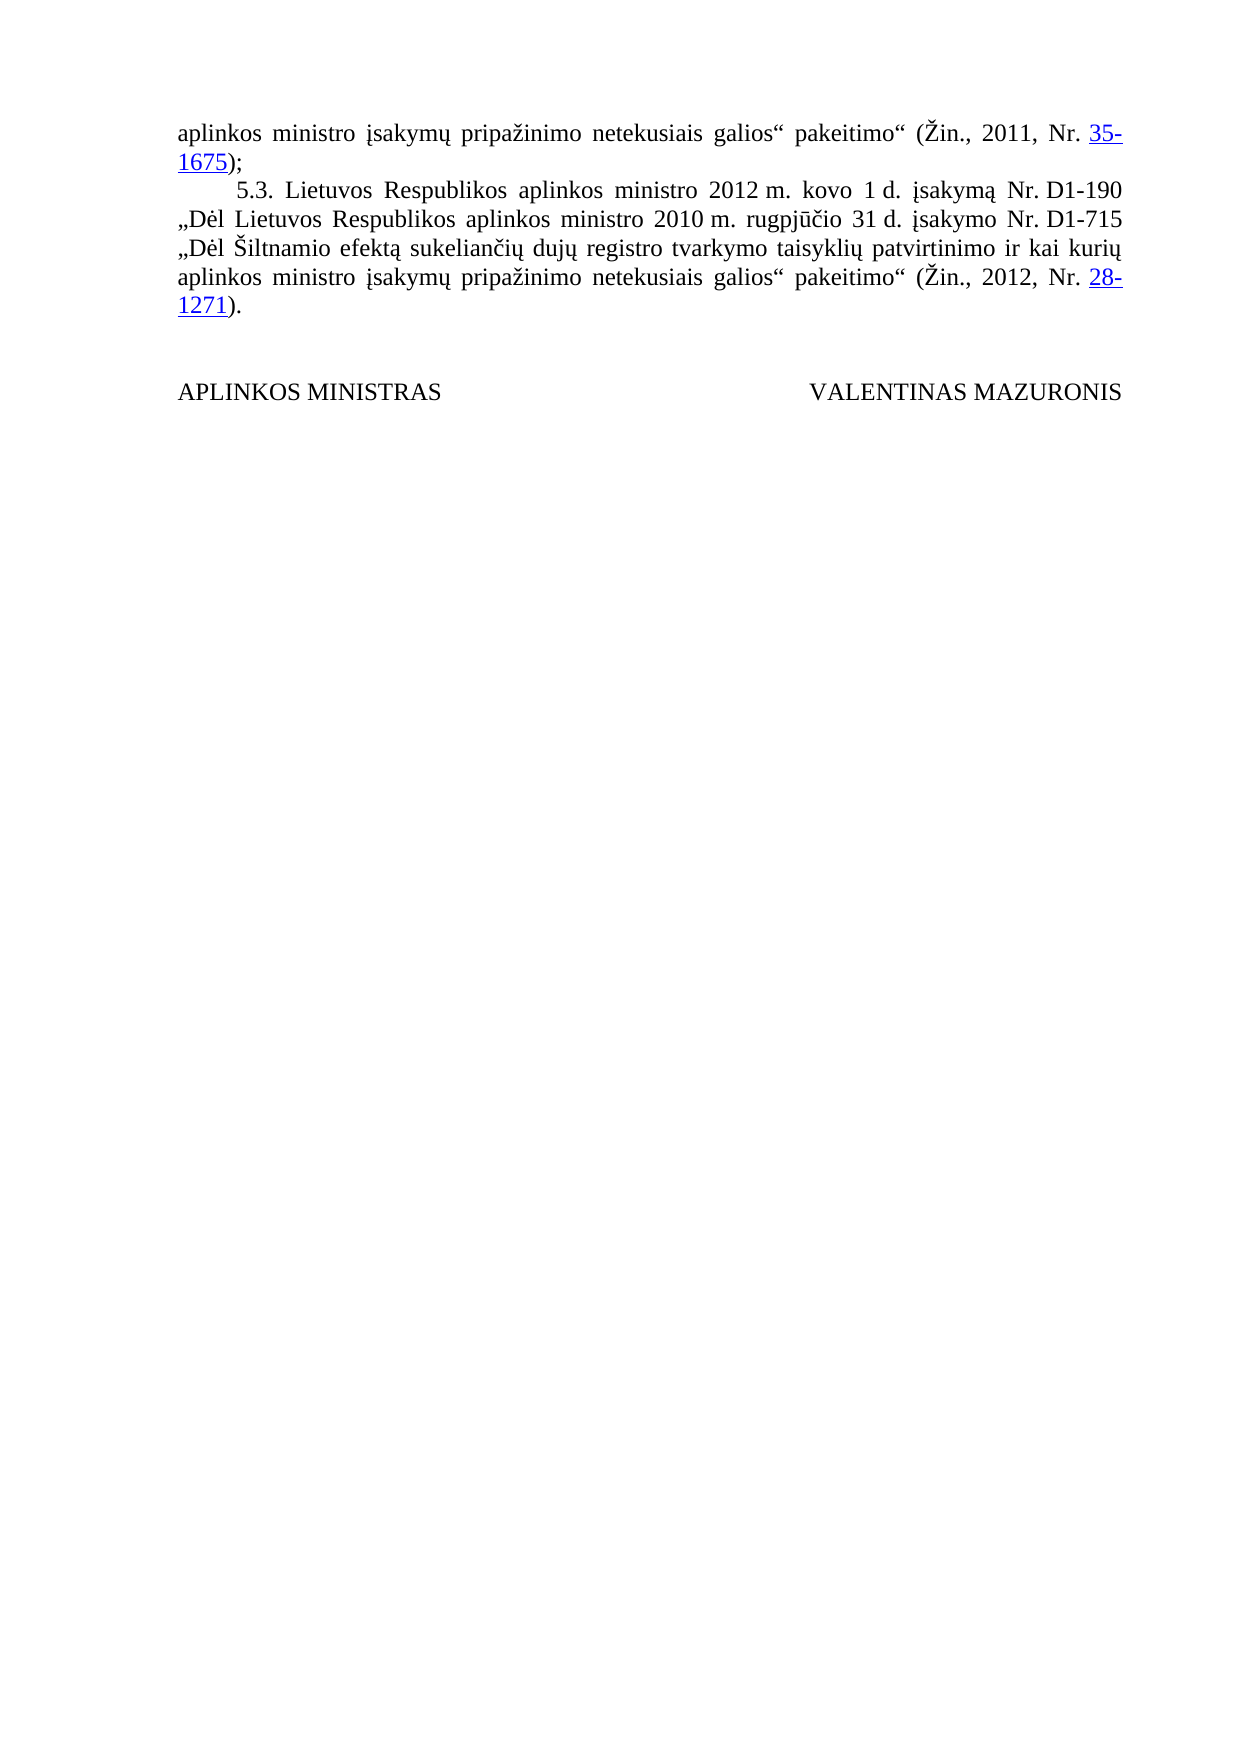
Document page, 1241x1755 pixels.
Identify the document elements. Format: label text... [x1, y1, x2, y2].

text Aplinkos ministras Valentinas Mazuronis [177, 377, 1122, 406]
text aplinkos ministro įsakymų pripažinimo netekusiais galios“ pakeitimo“ (Žin., 2011, Nr. 35-1675); [177, 118, 1122, 176]
text 5.3. Lietuvos Respublikos aplinkos ministro 2012 m. kovo 1 d. įsakymą Nr. D1-190 „Dėl Lietuvos Respublikos aplinkos ministro 2010 m. rugpjūčio 31 d. įsakymo Nr. D1-715 „Dėl Šiltnamio efektą sukeliančių dujų registro tvarkymo taisyklių patvirtinimo ir kai kurių aplinkos ministro įsakymų pripažinimo netekusiais galios“ pakeitimo“ (Žin., 2012, Nr. 28-1271). [177, 176, 1122, 319]
